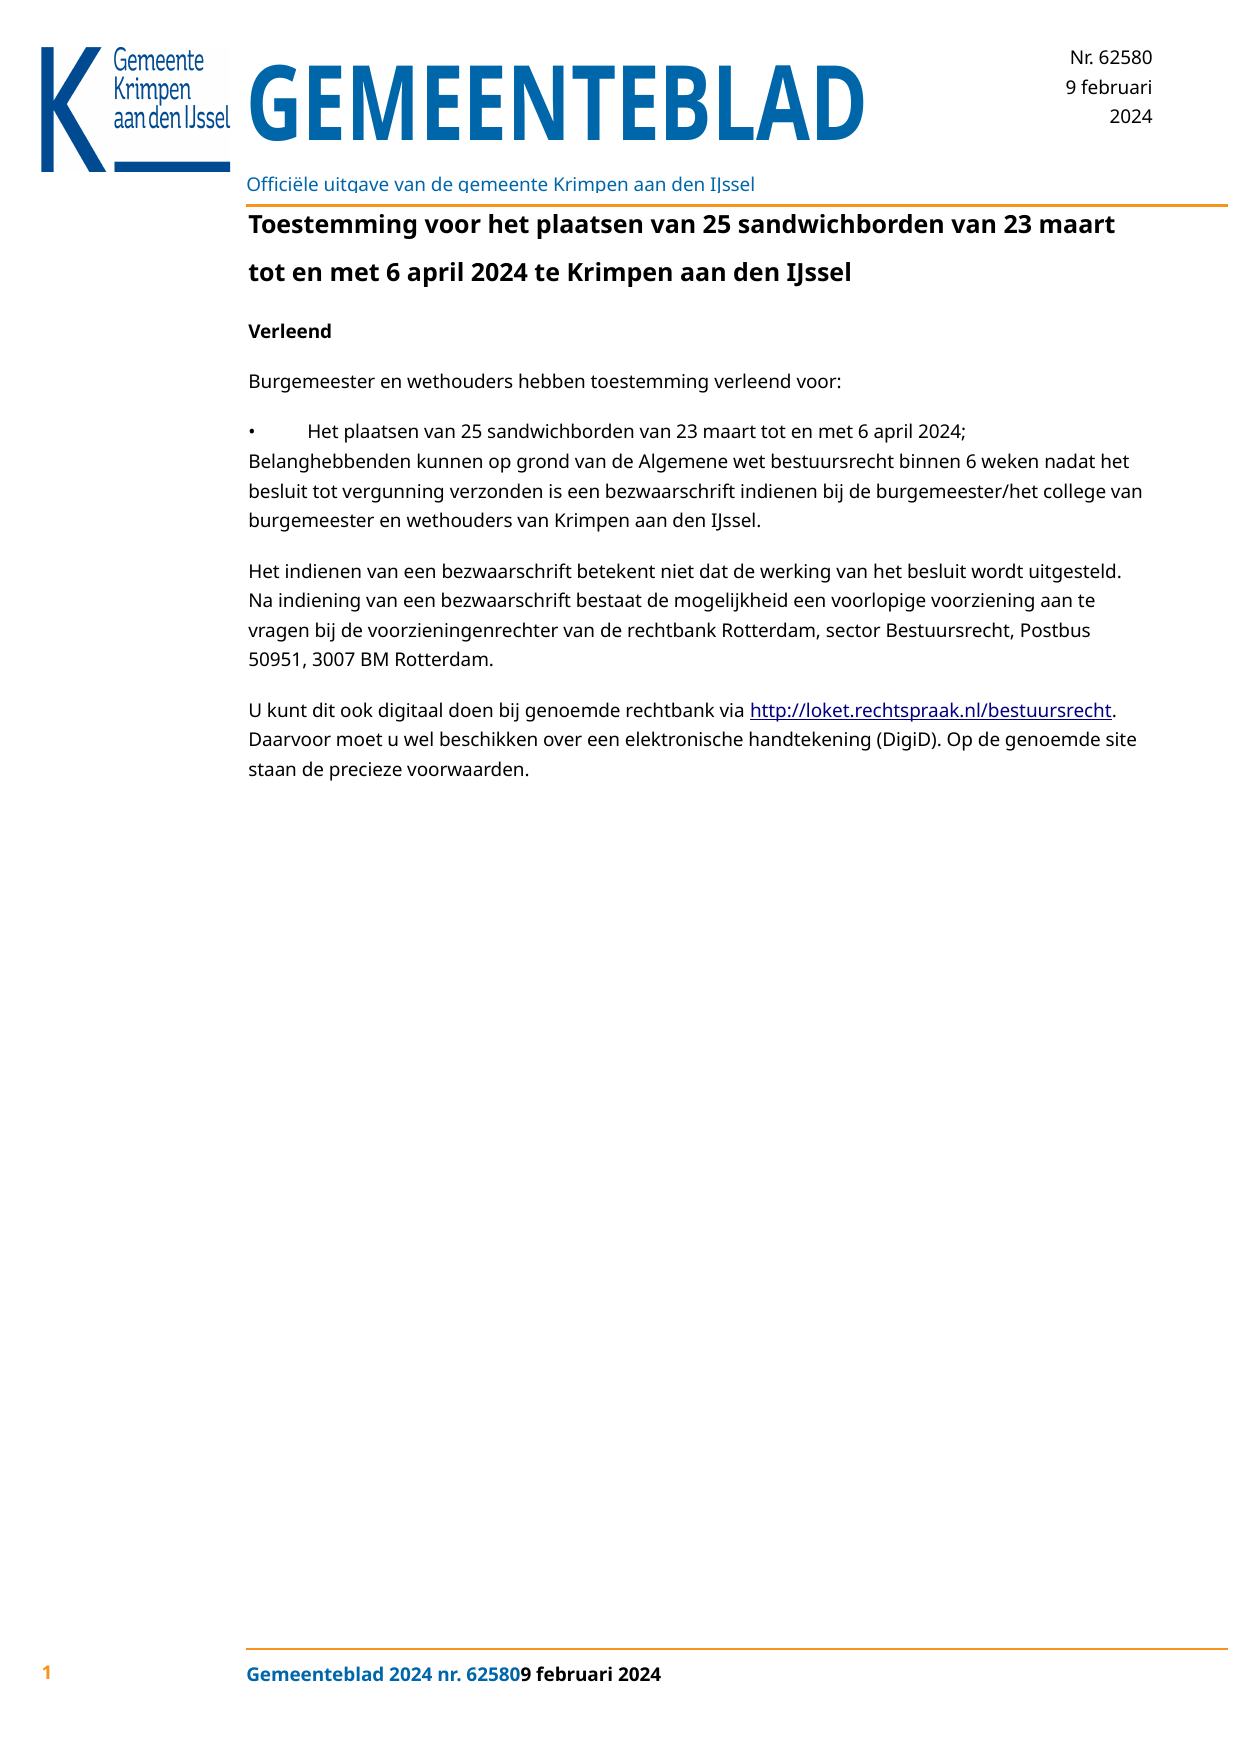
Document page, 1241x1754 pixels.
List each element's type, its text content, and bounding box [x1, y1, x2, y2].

text Burgemeester en wethouders hebben toestemming verleend voor: [248, 368, 1152, 394]
text Toestemming voor het plaatsen van 25 sandwichborden van 23 maart tot en met 6 april 2024 te Krimpen aan den IJssel [248, 207, 1152, 288]
text Belanghebbenden kunnen op grond van de Algemene wet bestuursrecht binnen 6 weken nadat het besluit tot vergunning verzonden is een bezwaarschrift indienen bij de burgemeester/het college van burgemeester en wethouders van Krimpen aan den IJssel. [248, 448, 1152, 533]
list Het plaatsen van 25 sandwichborden van 23 maart tot en met 6 april 2024; [248, 419, 1152, 444]
text Verleend [248, 318, 1152, 344]
picture [41, 47, 231, 172]
text Het indienen van een bezwaarschrift betekent niet dat de werking van het besluit wordt uitgesteld. Na indiening van een bezwaarschrift bestaat de mogelijkheid een voorlopige voorziening aan te vragen bij de voorzieningenrechter van de rechtbank Rotterdam, sector Bestuursrecht, Postbus 50951, 3007 BM Rotterdam. [248, 558, 1152, 672]
text U kunt dit ook digitaal doen bij genoemde rechtbank via http://loket.rechtspraak.nl/bestuursrecht. Daarvoor moet u wel beschikken over een elektronische handtekening (DigiD). Op de genoemde site staan de precieze voorwaarden. [248, 697, 1152, 782]
